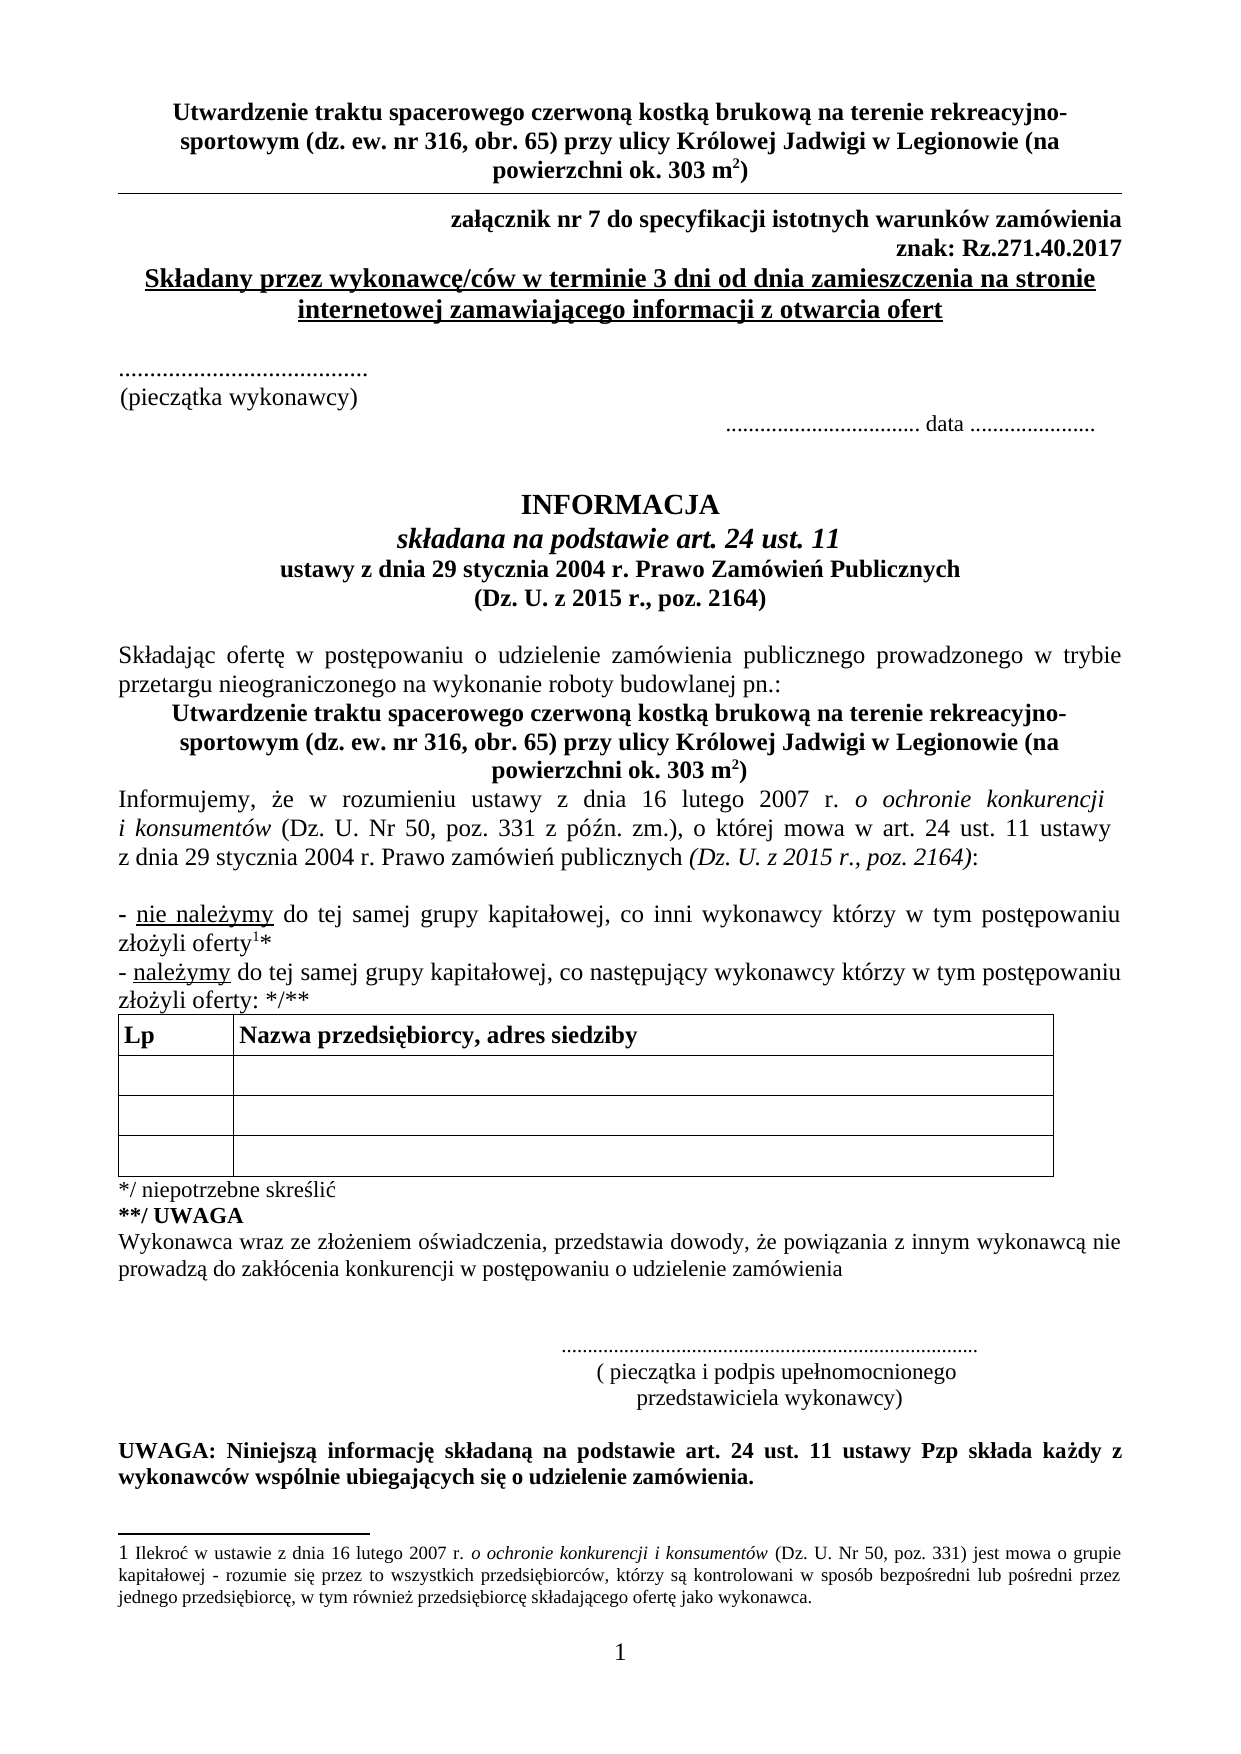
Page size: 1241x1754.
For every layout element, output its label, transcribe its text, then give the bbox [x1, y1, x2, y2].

text ( pieczątka i podpis upełnomocnionego [118, 1358, 1122, 1384]
table_cell [234, 1136, 1053, 1176]
text Informujemy, że w rozumieniu ustawy z dnia 16 lutego 2007 r. o ochronie konkurencji i konsumentów (Dz. U. Nr 50, poz. 331 z późn. zm.), o której mowa w art. 24 ust. 11 ustawy z dnia 29 stycznia 2004 r. Prawo zamówień publicznych (Dz. U. z 2015 r., poz. 2164): [118, 784, 1122, 871]
table_cell [119, 1136, 233, 1176]
text ustawy z dnia 29 stycznia 2004 r. Prawo Zamówień Publicznych [118, 554, 1122, 583]
text **/ UWAGA [118, 1202, 1122, 1228]
text załącznik nr 7 do specyfikacji istotnych warunków zamówienia [118, 194, 1122, 233]
text ........................................ [118, 353, 1122, 382]
text Składając ofertę w postępowaniu o udzielenie zamówienia publicznego prowadzonego w trybie przetargu nieograniczonego na wykonanie roboty budowlanej pn.: [118, 641, 1122, 698]
text .................................. data ...................... [118, 411, 1096, 437]
text (pieczątka wykonawcy) [120, 382, 1122, 411]
text INFORMACJA [118, 487, 1122, 521]
text */ niepotrzebne skreślić [118, 1176, 1122, 1202]
table_cell [119, 1096, 233, 1135]
text - należymy do tej samej grupy kapitałowej, co następujący wykonawcy którzy w tym postępowaniu złożyli oferty: */** [118, 957, 1122, 1014]
text Składany przez wykonawcę/ców w terminie 3 dni od dnia zamieszczenia na stronie internetowej zamawiającego informacji z otwarcia ofert [118, 262, 1122, 324]
text przedstawiciela wykonawcy) [118, 1384, 1122, 1411]
text - nie należymy do tej samej grupy kapitałowej, co inni wykonawcy którzy w tym postępowaniu złożyli oferty* [118, 899, 1122, 957]
text Ilekroć w ustawie z dnia 16 lutego 2007 r. o ochronie konkurencji i konsumentów (Dz. U. Nr 50, poz. 331) jest mowa o grupie kapitałowej - rozumie się przez to wszystkich przedsiębiorców, którzy są kontrolowani w sposób bezpośredni lub pośredni przez jednego przedsiębiorcę, w tym również przedsiębiorcę składającego ofertę jako wykonawca. [118, 1540, 1122, 1607]
text ................................................................................ [118, 1329, 1122, 1358]
text (Dz. U. z 2015 r., poz. 2164) [118, 583, 1122, 612]
text składana na podstawie art. 24 ust. 11 [118, 521, 1122, 554]
text Wykonawca wraz ze złożeniem oświadczenia, przedstawia dowody, że powiązania z innym wykonawcą nie prowadzą do zakłócenia konkurencji w postępowaniu o udzielenie zamówienia [118, 1228, 1122, 1281]
text znak: Rz.271.40.2017 [120, 233, 1122, 262]
text Utwardzenie traktu spacerowego czerwoną kostką brukową na terenie rekreacyjno-sportowym (dz. ew. nr 316, obr. 65) przy ulicy Królowej Jadwigi w Legionowie (na powierzchni ok. 303 m2) [117, 698, 1122, 784]
table_cell [234, 1096, 1053, 1135]
table_cell [234, 1056, 1053, 1095]
text UWAGA: Niniejszą informację składaną na podstawie art. 24 ust. 11 ustawy Pzp składa każdy z wykonawców wspólnie ubiegających się o udzielenie zamówienia. [118, 1437, 1122, 1490]
table_header Nazwa przedsiębiorcy, adres siedziby [234, 1015, 1053, 1055]
table_cell [119, 1056, 233, 1095]
table_header Lp [119, 1015, 233, 1055]
